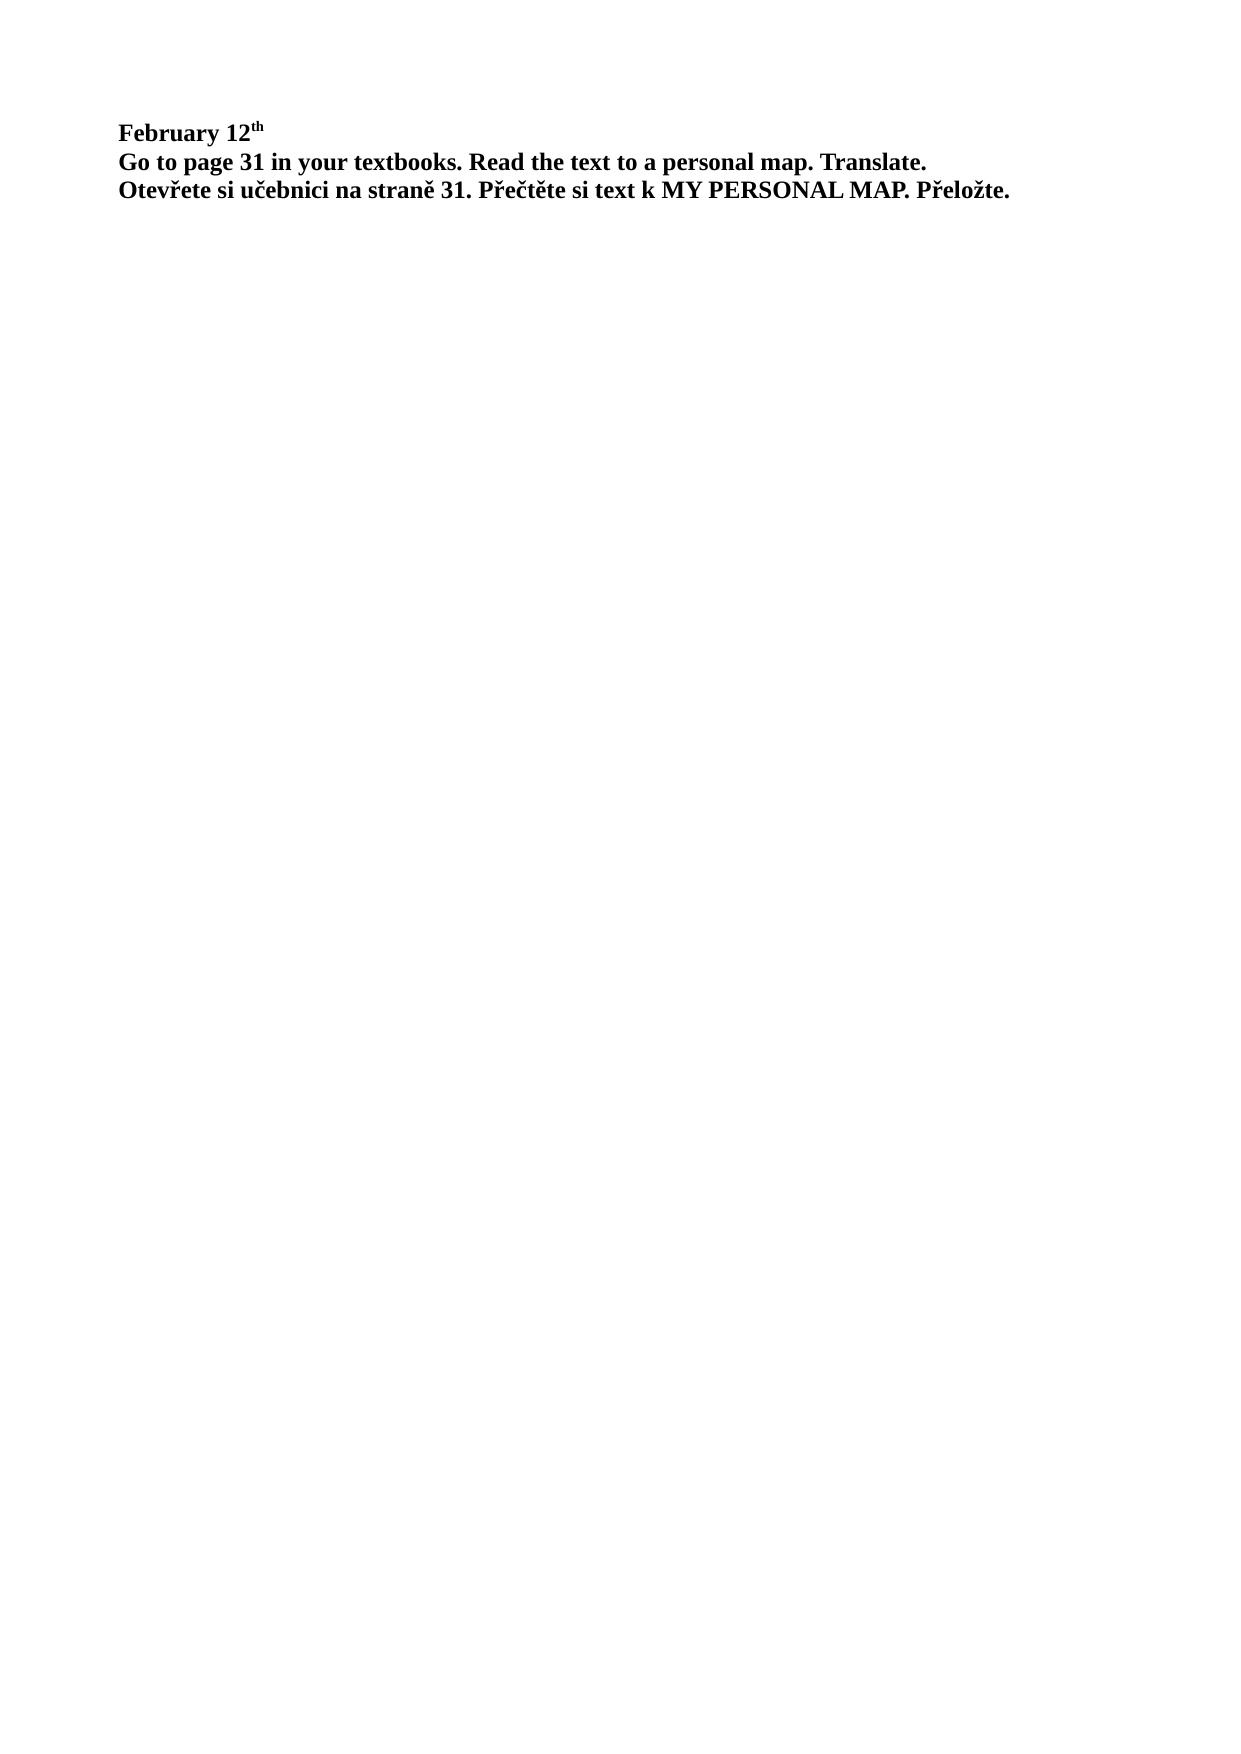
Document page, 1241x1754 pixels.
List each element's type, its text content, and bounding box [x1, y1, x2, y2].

text Otevřete si učebnici na straně 31. Přečtěte si text k MY PERSONAL MAP. Přeložte. [118, 176, 1122, 204]
text Go to page 31 in your textbooks. Read the text to a personal map. Translate. [118, 147, 1122, 176]
text February 12th [118, 118, 1122, 147]
